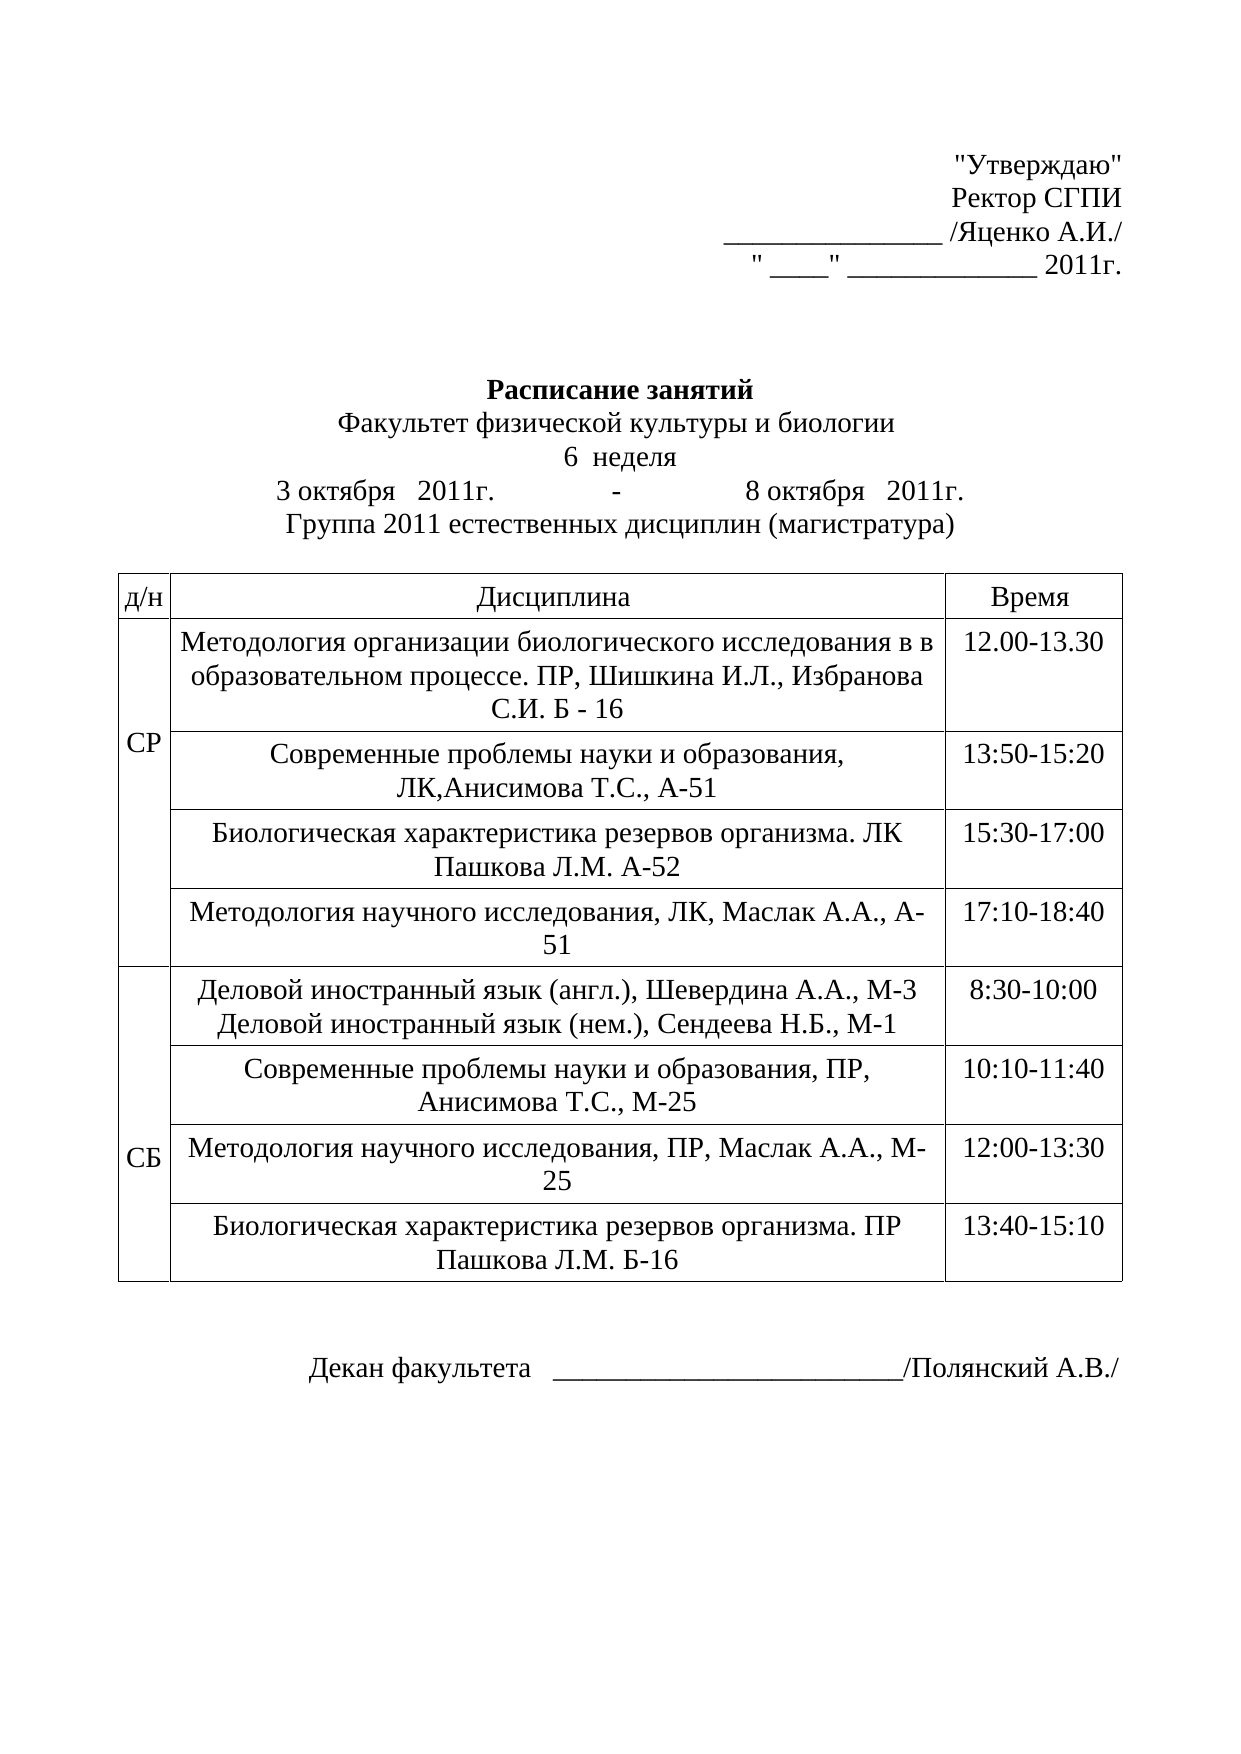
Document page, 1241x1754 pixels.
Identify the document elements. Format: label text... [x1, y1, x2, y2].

table_cell Биологическая характеристика резервов организма. ПР Пашкова Л.М. Б-16 [171, 1204, 944, 1281]
text Расписание занятий [118, 372, 1122, 406]
text Группа 2011 естественных дисциплин (магистратура) [118, 506, 1122, 540]
table_header Дисциплина [171, 574, 944, 618]
table_cell СР [119, 619, 169, 966]
text 3 октября 2011г. - 8 октября 2011г. [118, 473, 1122, 506]
text _______________ /Яценко А.И./ [118, 214, 1122, 247]
table_header Методология организации биологического исследования в в образовательном процессе. ПР, Шишкина И.Л., Избранова С.И. Б - 16 [171, 619, 944, 731]
table_cell Биологическая характеристика резервов организма. ЛК Пашкова Л.М. А-52 [171, 810, 944, 888]
text 6 неделя [118, 439, 1122, 473]
table_cell СБ [119, 967, 169, 1281]
table_cell 13:40-15:10 [946, 1204, 1122, 1281]
table_cell 12:00-13:30 [946, 1125, 1122, 1203]
table_cell 13:50-15:20 [946, 732, 1122, 809]
text Декан факультета ________________________/Полянский А.В./ [118, 1339, 1122, 1387]
text Факультет физической культуры и биологии [118, 406, 1122, 439]
text " ____" _____________ 2011г. [118, 247, 1122, 281]
table_cell 15:30-17:00 [946, 810, 1122, 888]
table_header 12.00-13.30 [946, 619, 1122, 731]
table_header д/н [119, 574, 169, 618]
table_cell Современные проблемы науки и образования, ЛК,Анисимова Т.С., А-51 [171, 732, 944, 809]
table_cell Методология научного исследования, ЛК, Маслак А.А., А-51 [171, 889, 944, 966]
table_cell Современные проблемы науки и образования, ПР, Анисимова Т.С., М-25 [171, 1046, 944, 1124]
table_header Деловой иностранный язык (англ.), Шевердина А.А., М-3 Деловой иностранный язык (нем.), Сендеева Н.Б., М-1 [171, 967, 944, 1045]
table_cell Методология научного исследования, ПР, Маслак А.А., М-25 [171, 1125, 944, 1203]
table_header 8:30-10:00 [946, 967, 1122, 1045]
table_cell 17:10-18:40 [946, 889, 1122, 966]
table_header Время [946, 574, 1122, 618]
text "Утверждаю" [118, 147, 1122, 180]
table_cell 10:10-11:40 [946, 1046, 1122, 1124]
text Ректор СГПИ [118, 180, 1122, 214]
